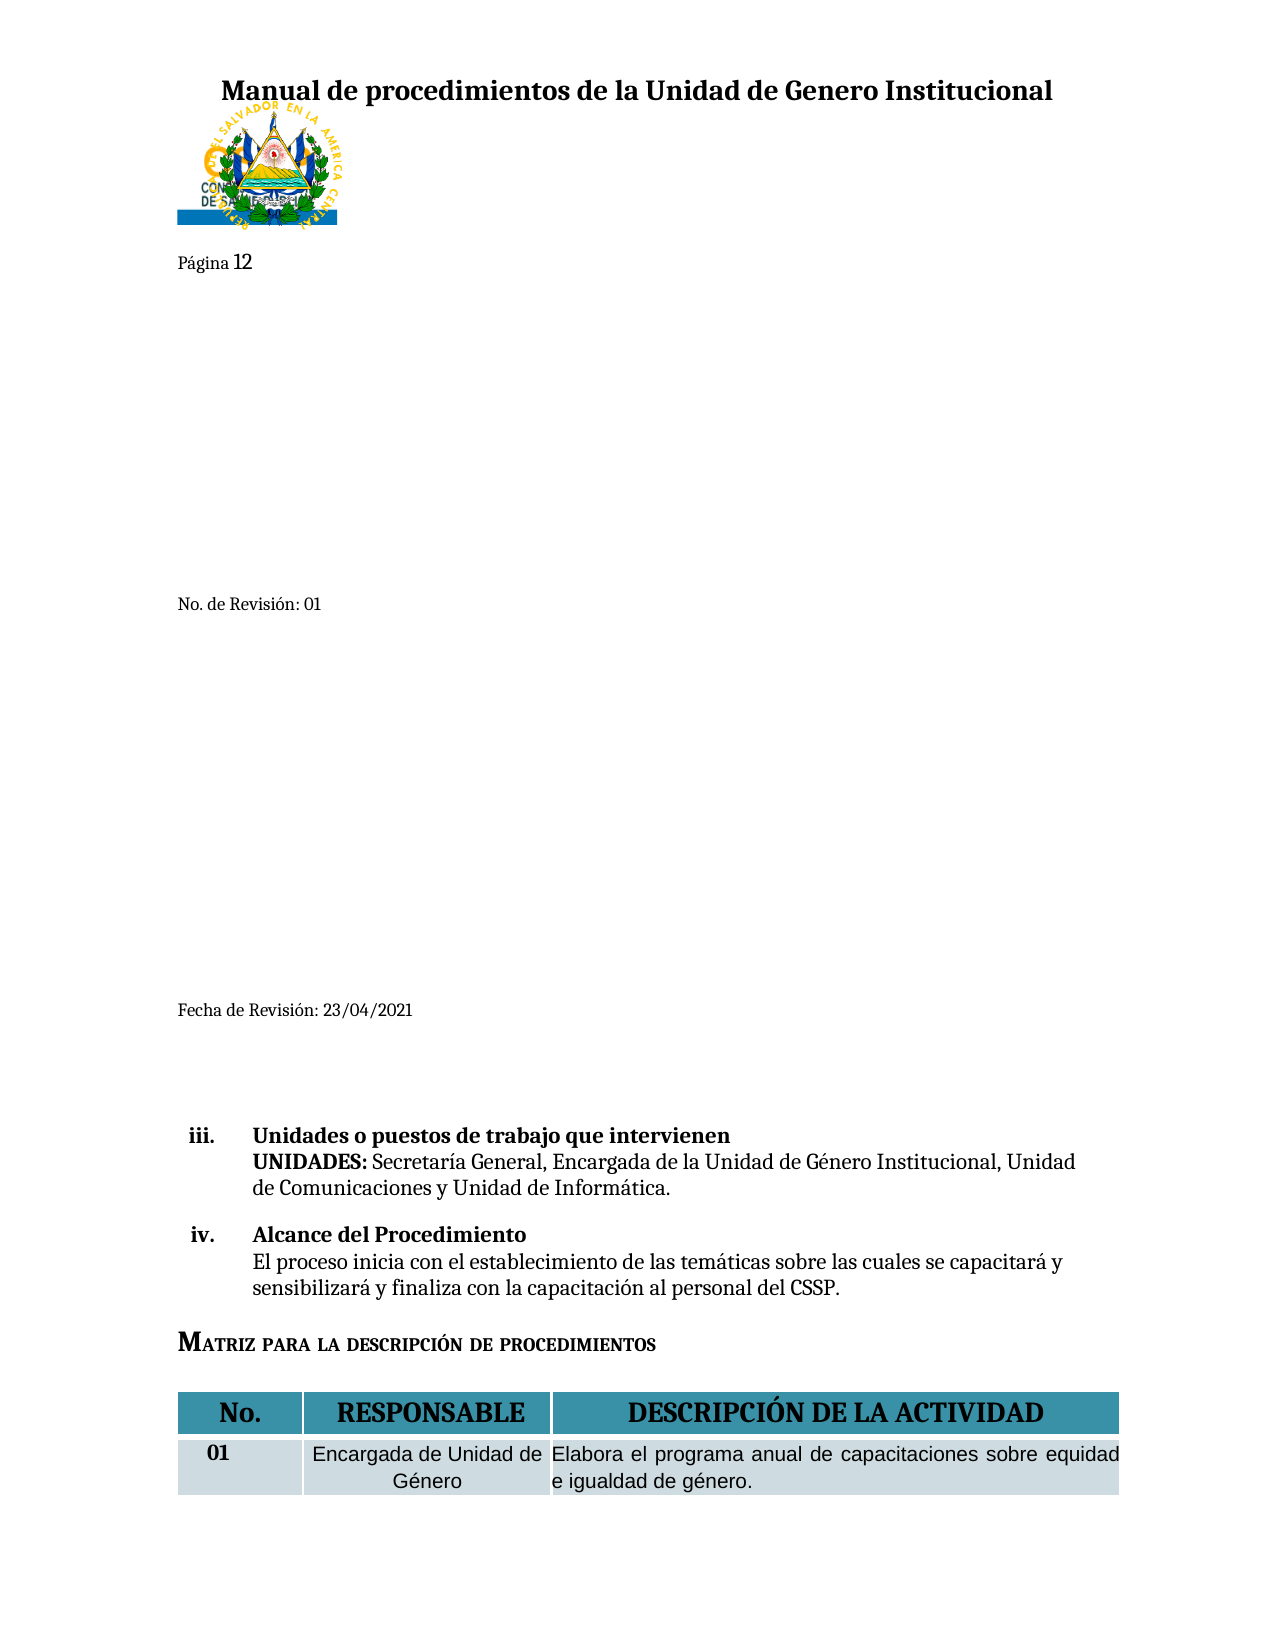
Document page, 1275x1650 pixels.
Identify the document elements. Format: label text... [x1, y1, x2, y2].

picture [177, 100, 343, 230]
table_cell Encargada de Unidad de Género [304, 1440, 550, 1495]
table_cell 01 [178, 1440, 302, 1495]
table_header No. [178, 1392, 302, 1434]
table_header DESCRIPCIÓN DE LA ACTIVIDAD [553, 1392, 1119, 1434]
table_header RESPONSABLE [304, 1392, 550, 1434]
list Alcance del Procedimiento [215, 1222, 1098, 1249]
text El proceso inicia con el establecimiento de las temáticas sobre las cuales se capacitará y sensibilizará y finaliza con la capacitación al personal del CSSP. [252, 1249, 1098, 1301]
list UNIDADES: Secretaría General, Encargada de la Unidad de Género Institucional, Unidad de Comunicaciones y Unidad de Informática. [252, 1149, 1098, 1201]
list Unidades o puestos de trabajo que intervienen [215, 1122, 1098, 1149]
table_cell Elabora el programa anual de capacitaciones sobre equidad e igualdad de género. [553, 1440, 1119, 1495]
title Matriz para la descripción de procedimientos [177, 1325, 1098, 1359]
